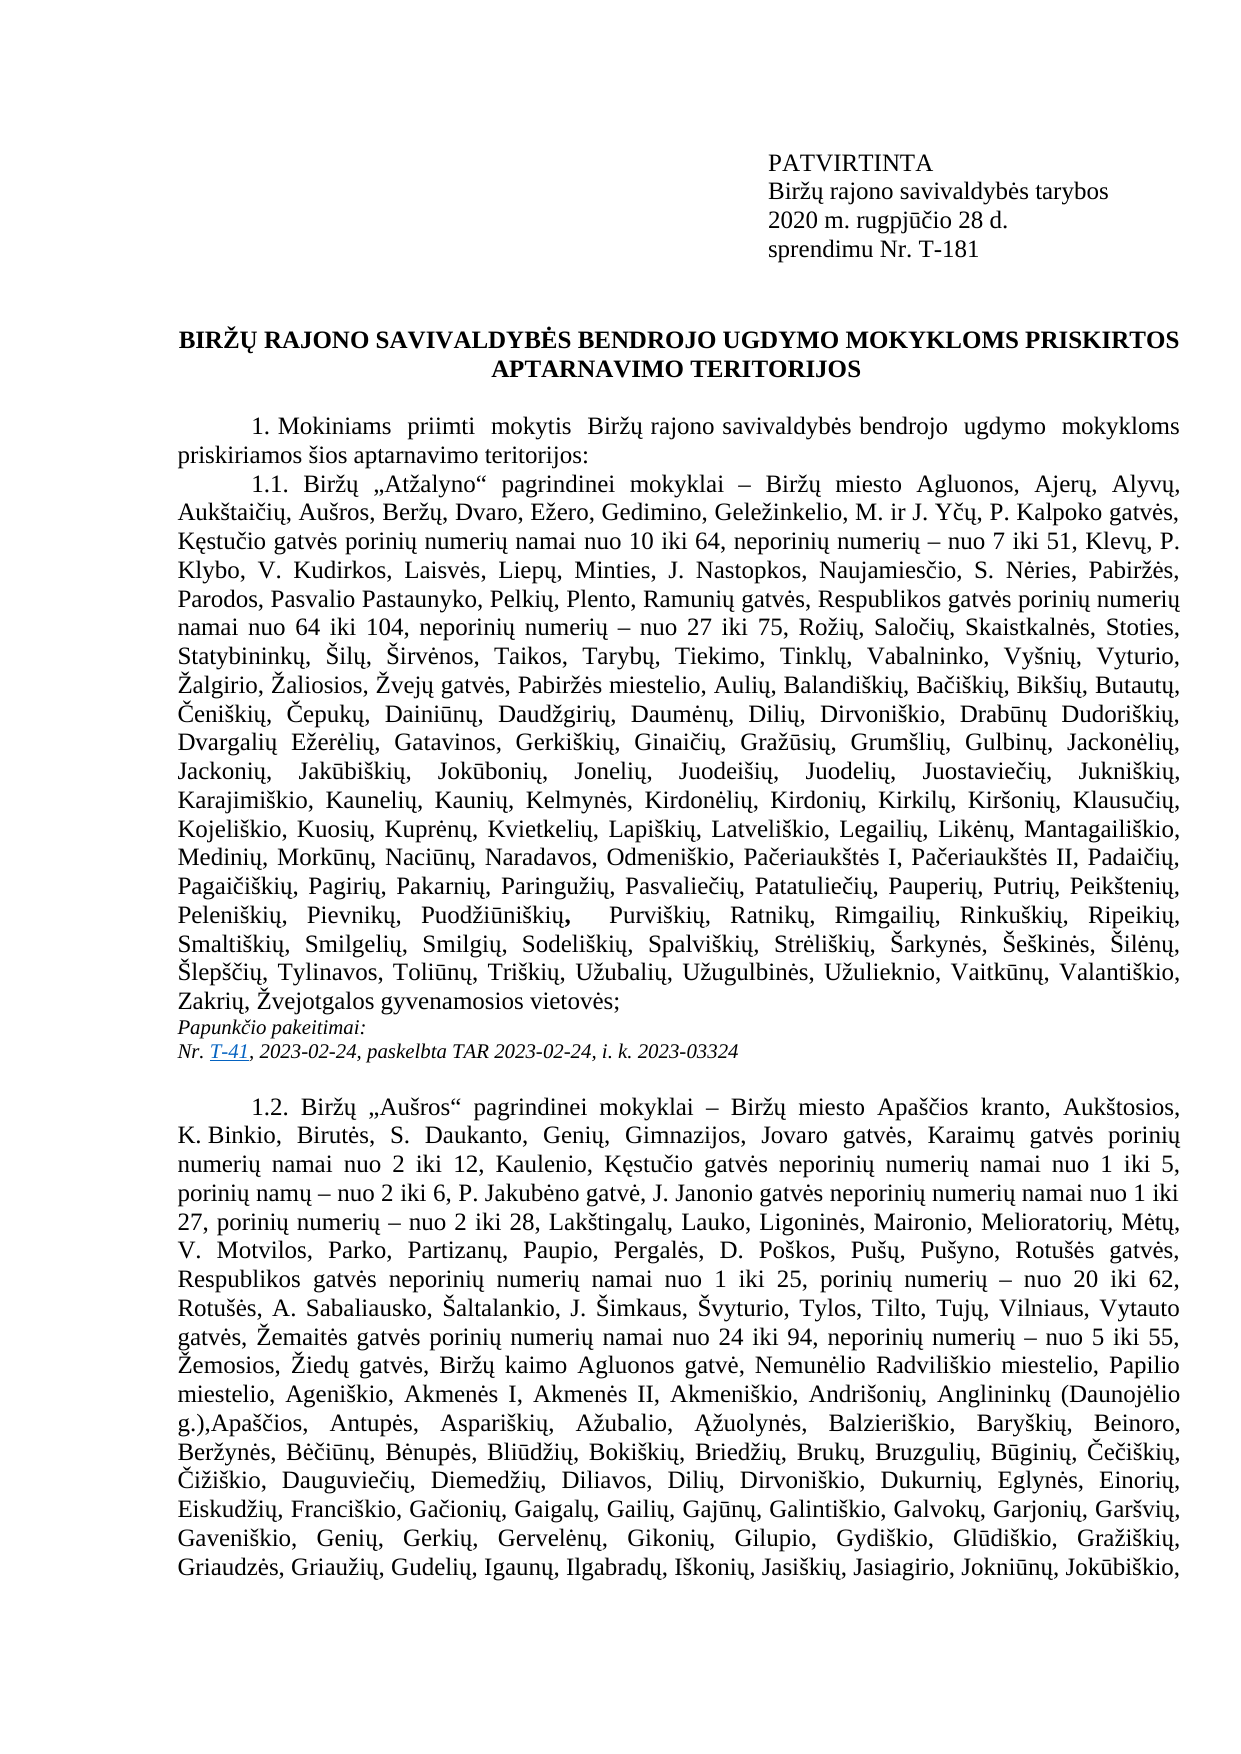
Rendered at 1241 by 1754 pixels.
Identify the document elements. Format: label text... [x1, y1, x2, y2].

text Papunkčio pakeitimai: [177, 1015, 1181, 1039]
text Biržų rajono savivaldybės tarybos [177, 176, 1181, 205]
text 1. Mokiniams priimti mokytis Biržų rajono savivaldybės bendrojo ugdymo mokykloms priskiriamos šios aptarnavimo teritorijos: [177, 411, 1181, 469]
text Nr. T-41, 2023-02-24, paskelbta TAR 2023-02-24, i. k. 2023-03324 [177, 1039, 1181, 1063]
text 2020 m. rugpjūčio 28 d. [177, 205, 1181, 234]
text 1.2. Biržų „Aušros“ pagrindinei mokyklai – Biržų miesto Apaščios kranto, Aukštosios, K. Binkio, Birutės, S. Daukanto, Genių, Gimnazijos, Jovaro gatvės, Karaimų gatvės porinių numerių namai nuo 2 iki 12, Kaulenio, Kęstučio gatvės neporinių numerių namai nuo 1 iki 5, porinių namų – nuo 2 iki 6, P. Jakubėno gatvė, J. Janonio gatvės neporinių numerių namai nuo 1 iki 27, porinių numerių – nuo 2 iki 28, Lakštingalų, Lauko, Ligoninės, Maironio, Melioratorių, Mėtų, V. Motvilos, Parko, Partizanų, Paupio, Pergalės, D. Poškos, Pušų, Pušyno, Rotušės gatvės, Respublikos gatvės neporinių numerių namai nuo 1 iki 25, porinių numerių – nuo 20 iki 62, Rotušės, A. Sabaliausko, Šaltalankio, J. Šimkaus, Švyturio, Tylos, Tilto, Tujų, Vilniaus, Vytauto gatvės, Žemaitės gatvės porinių numerių namai nuo 24 iki 94, neporinių numerių – nuo 5 iki 55, Žemosios, Žiedų gatvės, Biržų kaimo Agluonos gatvė, Nemunėlio Radviliškio miestelio, Papilio miestelio, Ageniškio, Akmenės I, Akmenės II, Akmeniškio, Andrišonių, Anglininkų (Daunojėlio g.),Apaščios, Antupės, Aspariškių, Ažubalio, Ąžuolynės, Balzieriškio, Baryškių, Beinoro, Beržynės, Bėčiūnų, Bėnupės, Bliūdžių, Bokiškių, Briedžių, Brukų, Bruzgulių, Būginių, Čečiškių, Čižiškio, Dauguviečių, Diemedžių, Diliavos, Dilių, Dirvoniškio, Dukurnių, Eglynės, Einorių, Eiskudžių, Franciškio, Gačionių, Gaigalų, Gailių, Gajūnų, Galintiškio, Galvokų, Garjonių, Garšvių, Gaveniškio, Genių, Gerkių, Gervelėnų, Gikonių, Gilupio, Gydiškio, Glūdiškio, Gražiškių, Griaudzės, Griaužių, Gudelių, Igaunų, Ilgabradų, Iškonių, Jasiškių, Jasiagirio, Jokniūnų, Jokūbiškio, [177, 1092, 1181, 1581]
text PATVIRTINTA [177, 148, 1181, 176]
text sprendimu Nr. T-181 [177, 234, 1181, 263]
text 1.1. Biržų „Atžalyno“ pagrindinei mokyklai – Biržų miesto Agluonos, Ajerų, Alyvų, Aukštaičių, Aušros, Beržų, Dvaro, Ežero, Gedimino, Geležinkelio, M. ir J. Yčų, P. Kalpoko gatvės, Kęstučio gatvės porinių numerių namai nuo 10 iki 64, neporinių numerių – nuo 7 iki 51, Klevų, P. Klybo, V. Kudirkos, Laisvės, Liepų, Minties, J. Nastopkos, Naujamiesčio, S. Nėries, Pabiržės, Parodos, Pasvalio Pastaunyko, Pelkių, Plento, Ramunių gatvės, Respublikos gatvės porinių numerių namai nuo 64 iki 104, neporinių numerių – nuo 27 iki 75, Rožių, Saločių, Skaistkalnės, Stoties, Statybininkų, Šilų, Širvėnos, Taikos, Tarybų, Tiekimo, Tinklų, Vabalninko, Vyšnių, Vyturio, Žalgirio, Žaliosios, Žvejų gatvės, Pabiržės miestelio, Aulių, Balandiškių, Bačiškių, Bikšių, Butautų, Čeniškių, Čepukų, Dainiūnų, Daudžgirių, Daumėnų, Dilių, Dirvoniškio, Drabūnų Dudoriškių, Dvargalių Ežerėlių, Gatavinos, Gerkiškių, Ginaičių, Gražūsių, Grumšlių, Gulbinų, Jackonėlių, Jackonių, Jakūbiškių, Jokūbonių, Jonelių, Juodeišių, Juodelių, Juostaviečių, Jukniškių, Karajimiškio, Kaunelių, Kaunių, Kelmynės, Kirdonėlių, Kirdonių, Kirkilų, Kiršonių, Klausučių, Kojeliškio, Kuosių, Kuprėnų, Kvietkelių, Lapiškių, Latveliškio, Legailių, Likėnų, Mantagailiškio, Medinių, Morkūnų, Naciūnų, Naradavos, Odmeniškio, Pačeriaukštės I, Pačeriaukštės II, Padaičių, Pagaičiškių, Pagirių, Pakarnių, Paringužių, Pasvaliečių, Patatuliečių, Pauperių, Putrių, Peikštenių, Peleniškių, Pievnikų, Puodžiūniškių, Purviškių, Ratnikų, Rimgailių, Rinkuškių, Ripeikių, Smaltiškių, Smilgelių, Smilgių, Sodeliškių, Spalviškių, Strėliškių, Šarkynės, Šeškinės, Šilėnų, Šlepščių, Tylinavos, Toliūnų, Triškių, Užubalių, Užugulbinės, Užulieknio, Vaitkūnų, Valantiškio, Zakrių, Žvejotgalos gyvenamosios vietovės; [177, 469, 1181, 1015]
text Biržų rajono Savivaldybės bendrojo ugdymo mokykloms priskirtos aptarnavimo teritorijOS [177, 325, 1181, 382]
